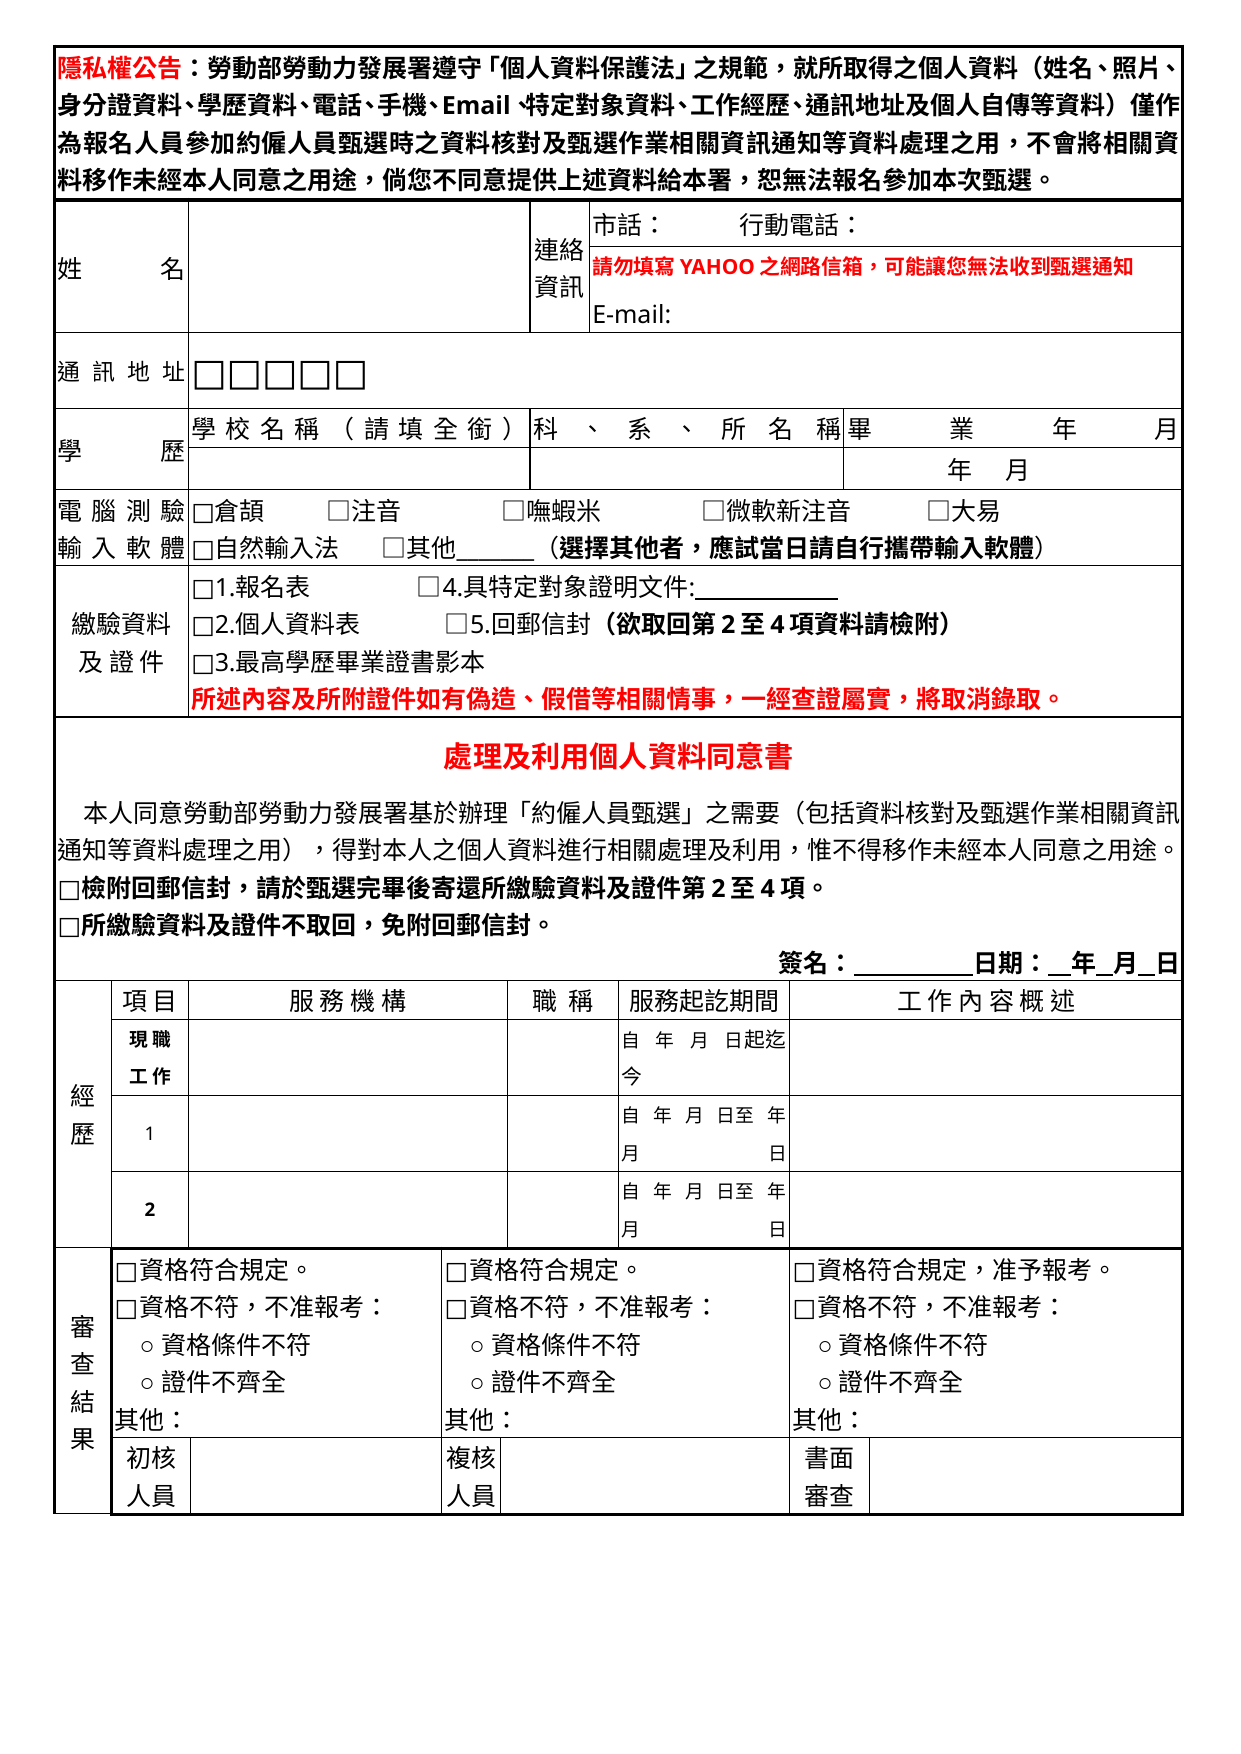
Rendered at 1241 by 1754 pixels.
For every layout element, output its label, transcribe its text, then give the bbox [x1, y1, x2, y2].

table_cell 年 月 [844, 448, 1181, 489]
table_cell 畢業年月 [844, 409, 1181, 447]
table_cell 複核 人員 [442, 1438, 500, 1513]
table_cell 初核 人員 [113, 1438, 190, 1513]
table_cell 審 查 結 果 [56, 1248, 110, 1513]
table_cell 經 歷 [56, 981, 111, 1247]
table_cell 請勿填寫YAHOO之網路信箱，可能讓您無法收到甄選通知 E-mail: [590, 247, 1181, 332]
table_cell 現 職 工 作 [112, 1020, 188, 1094]
table_cell 工 作 內 容 概 述 [790, 981, 1181, 1018]
table_header 隱私權公告：勞動部勞動力發展署遵守「個人資料保護法」之規範，就所取得之個人資料（姓名、照片、身分證資料、學歷資料、電話、手機、Email、特定對象資料、工作經歷、通訊地址及個人自傳等資料）僅作為報名人員參加約僱人員甄選時之資料核對及甄選作業相關資訊通知等資料處理之用，不會將相關資料移作未經本人同意之用途，倘您不同意提供上述資料給本署，恕無法報名參加本次甄選。 [56, 48, 1181, 198]
table_cell □□□□□ [189, 333, 1181, 408]
table_cell 資格符合規定。 資格不符，不准報考： 資格條件不符 證件不齊全 其他： [442, 1250, 789, 1437]
table_cell 學歷 [56, 409, 188, 489]
table_cell 自 年 月 日起迄今 [619, 1020, 789, 1094]
table_cell 2 [112, 1172, 188, 1247]
table_cell 處理及利用個人資料同意書 本人同意勞動部勞動力發展署基於辦理「約僱人員甄選」之需要（包括資料核對及甄選作業相關資訊通知等資料處理之用），得對本人之個人資料進行相關處理及利用，惟不得移作未經本人同意之用途。 □檢附回郵信封，請於甄選完畢後寄還所繳驗資料及證件第2至4項。 □所繳驗資料及證件不取回，免附回郵信封。 簽名： 日期： 年 月 日 [56, 718, 1181, 980]
table_cell 資格符合規定。 資格不符，不准報考： 資格條件不符 證件不齊全 其他： [113, 1250, 441, 1437]
table_cell 資格符合規定，准予報考。 資格不符，不准報考： 資格條件不符 證件不齊全 其他： [790, 1250, 1181, 1437]
table_cell 科、系、所名稱 [531, 409, 843, 447]
table_cell [189, 1172, 507, 1247]
table_cell □1.報名表 □4.具特定對象證明文件: □2.個人資料表 □5.回郵信封（欲取回第2至4項資料請檢附） □3.最高學歷畢業證書影本 所述內容及所附證件如有偽造、假借等相關情事，一經查證屬實，將取消錄取。 [189, 566, 1181, 716]
table_cell [191, 1438, 441, 1513]
table_cell 繳驗資料 及 證 件 [56, 566, 188, 716]
table_cell 自 年 月 日至 年 月 日 [619, 1096, 789, 1171]
table_cell 電腦測驗 輸入軟體 [56, 490, 188, 565]
table_cell [501, 1438, 789, 1513]
table_cell [189, 1020, 507, 1094]
table_cell [531, 448, 843, 489]
table_cell 市話： 行動電話： [590, 202, 1181, 246]
table_cell [508, 1096, 618, 1171]
table_cell □倉頡 □注音 □嘸蝦米 □微軟新注音 □大易 □自然輸入法 □其他_______（選擇其他者，應試當日請自行攜帶輸入軟體） [189, 490, 1181, 565]
table_cell [508, 1020, 618, 1094]
table_cell [790, 1096, 1181, 1171]
table_cell [508, 1172, 618, 1247]
table_cell [189, 448, 529, 489]
table_cell 連絡 資訊 [531, 202, 589, 332]
table_cell [189, 202, 529, 332]
table_cell [790, 1020, 1181, 1094]
table_cell 職 稱 [508, 981, 618, 1018]
table_cell 自 年 月 日至 年 月 日 [619, 1172, 789, 1247]
table_cell [870, 1438, 1181, 1513]
table_cell [189, 1096, 507, 1171]
table_cell 服務起訖期間 [619, 981, 789, 1018]
table_cell [790, 1172, 1181, 1247]
table_cell 通訊地址 [56, 333, 188, 408]
table_cell 1 [112, 1096, 188, 1171]
table_cell 書面審查 [790, 1438, 869, 1513]
table_cell 項 目 [112, 981, 188, 1018]
table_cell 學校名稱（請填全銜） [189, 409, 529, 447]
table_cell 姓名 [56, 202, 188, 332]
table_cell 服 務 機 構 [189, 981, 507, 1018]
